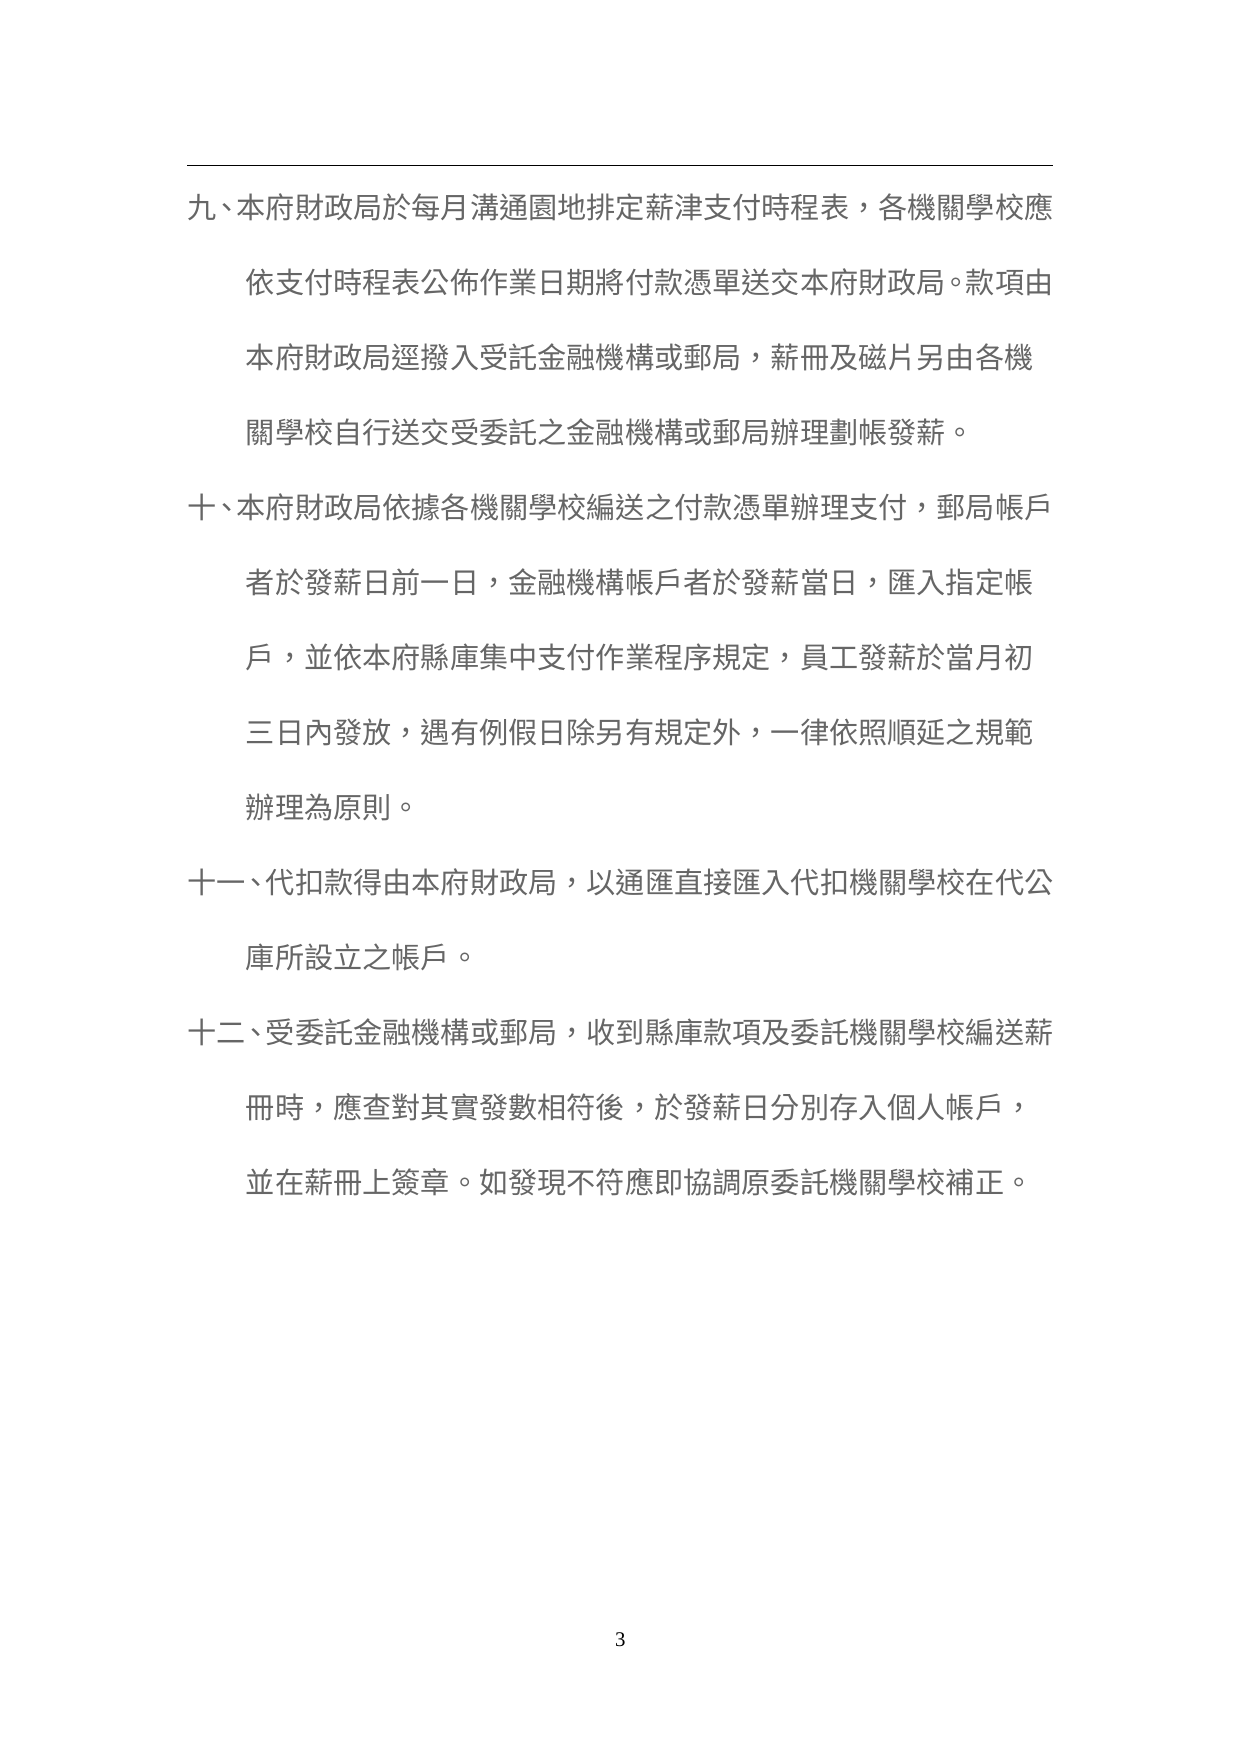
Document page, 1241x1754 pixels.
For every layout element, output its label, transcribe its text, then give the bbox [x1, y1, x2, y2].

text 十二、受委託金融機構或郵局，收到縣庫款項及委託機關學校編送薪冊時，應查對其實發數相符後，於發薪日分別存入個人帳戶，並在薪冊上簽章。如發現不符應即協調原委託機關學校補正。表單的底部 [187, 993, 1053, 1218]
text 十、本府財政局依據各機關學校編送之付款憑單辦理支付，郵局帳戶者於發薪日前一日，金融機構帳戶者於發薪當日，匯入指定帳戶，並依本府縣庫集中支付作業程序規定，員工發薪於當月初三日內發放，遇有例假日除另有規定外，一律依照順延之規範辦理為原則。 [187, 468, 1053, 843]
text 十一、代扣款得由本府財政局，以通匯直接匯入代扣機關學校在代公庫所設立之帳戶。 [187, 843, 1053, 993]
text 九、本府財政局於每月溝通園地排定薪津支付時程表，各機關學校應依支付時程表公佈作業日期將付款憑單送交本府財政局。款項由本府財政局逕撥入受託金融機構或郵局，薪冊及磁片另由各機關學校自行送交受委託之金融機構或郵局辦理劃帳發薪。 [187, 166, 1053, 468]
